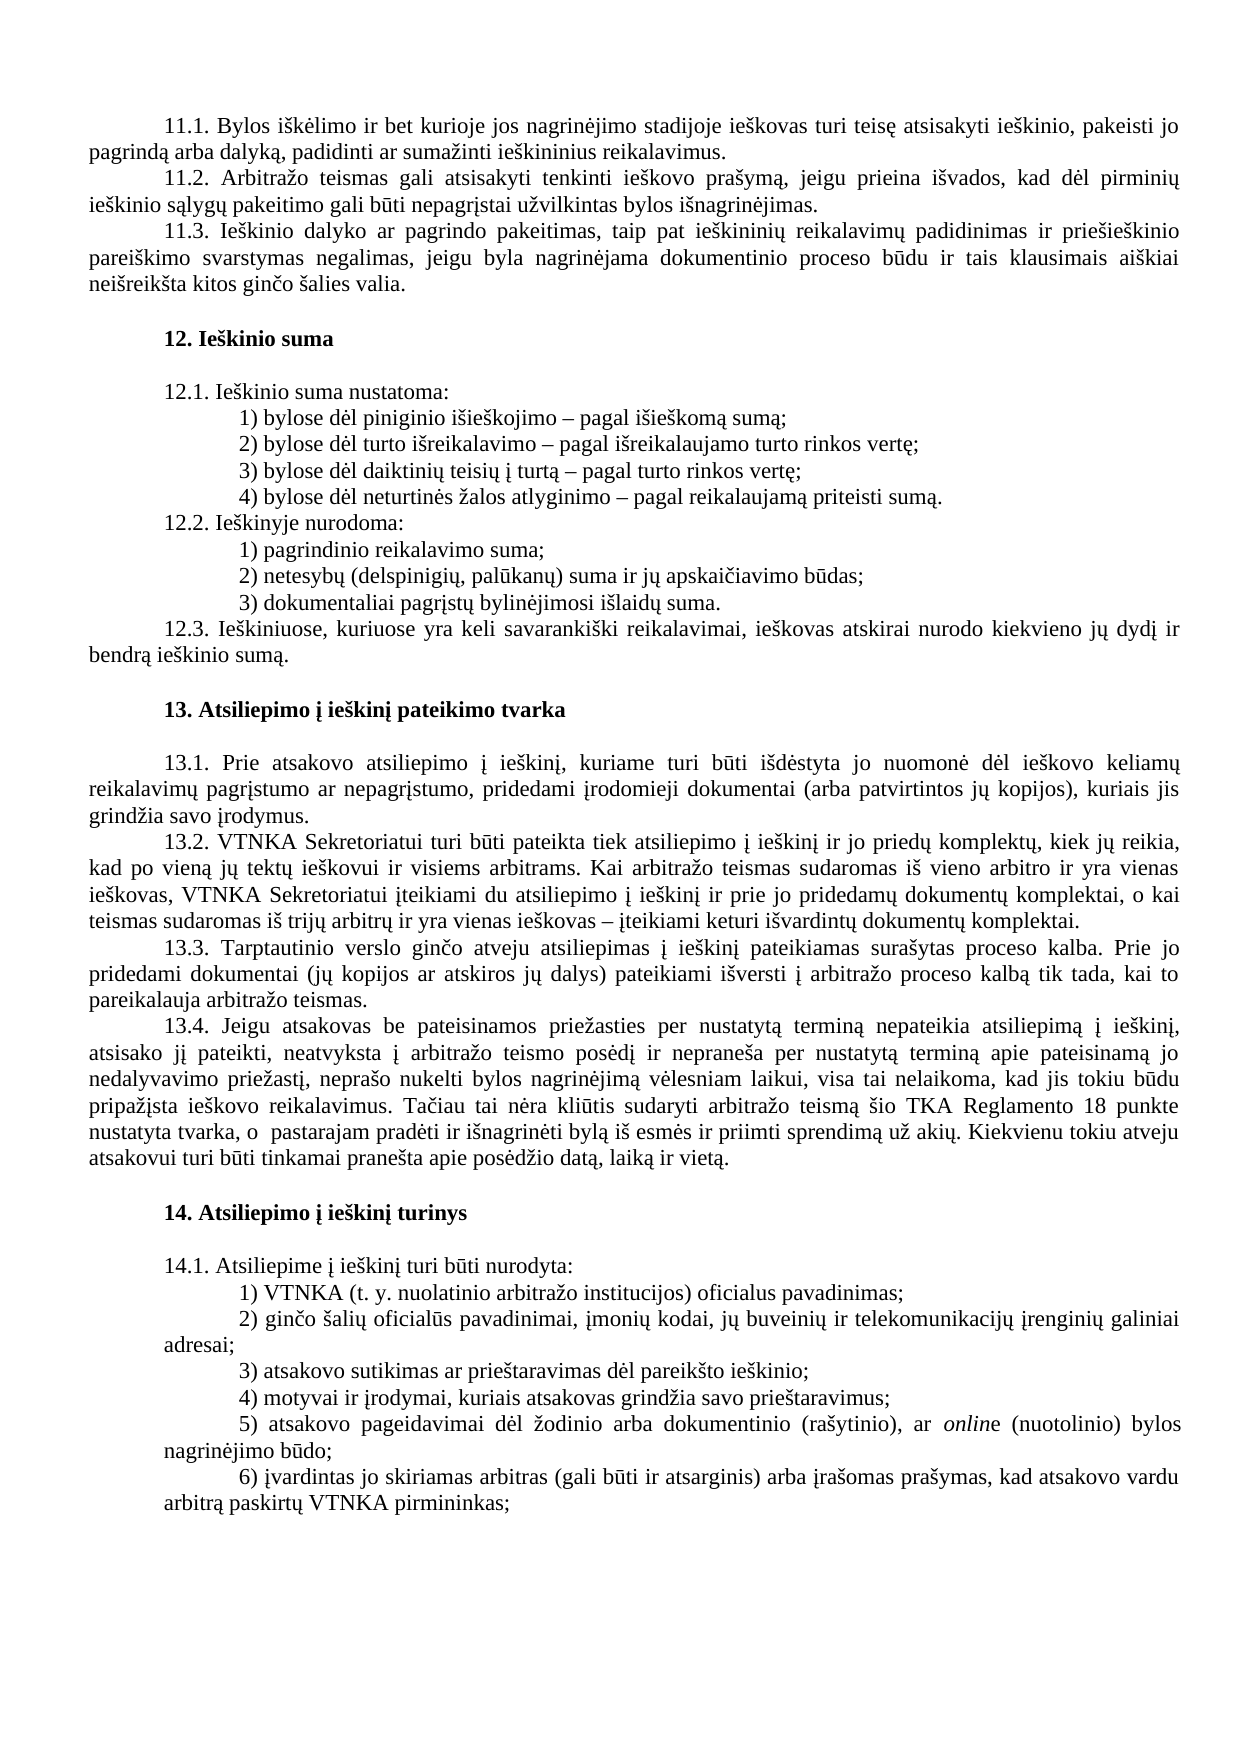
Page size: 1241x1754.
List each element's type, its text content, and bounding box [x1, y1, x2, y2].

text 12.3. Ieškiniuose, kuriuose yra keli savarankiški reikalavimai, ieškovas atskirai nurodo kiekvieno jų dydį ir bendrą ieškinio sumą. [89, 615, 1181, 668]
text 11.2. Arbitražo teismas gali atsisakyti tenkinti ieškovo prašymą, jeigu prieina išvados, kad dėl pirminių ieškinio sąlygų pakeitimo gali būti nepagrįstai užvilkintas bylos išnagrinėjimas. [89, 164, 1181, 217]
text 14. Atsiliepimo į ieškinį turinys [89, 1199, 1181, 1226]
text 13.4. Jeigu atsakovas be pateisinamos priežasties per nustatytą terminą nepateikia atsiliepimą į ieškinį, atsisako jį pateikti, neatvyksta į arbitražo teismo posėdį ir nepraneša per nustatytą terminą apie pateisinamą jo nedalyvavimo priežastį, neprašo nukelti bylos nagrinėjimą vėlesniam laikui, visa tai nelaikoma, kad jis tokiu būdu pripažįsta ieškovo reikalavimus. Tačiau tai nėra kliūtis sudaryti arbitražo teismą šio TKA Reglamento 18 punkte nustatyta tvarka, o pastarajam pradėti ir išnagrinėti bylą iš esmės ir priimti sprendimą už akių. Kiekvienu tokiu atveju atsakovui turi būti tinkamai pranešta apie posėdžio datą, laiką ir vietą. [89, 1013, 1181, 1171]
text 2) bylose dėl turto išreikalavimo – pagal išreikalaujamo turto rinkos vertę; [164, 430, 1181, 457]
text 3) dokumentaliai pagrįstų bylinėjimosi išlaidų suma. [164, 588, 1181, 615]
text 3) atsakovo sutikimas ar prieštaravimas dėl pareikšto ieškinio; [164, 1358, 1181, 1384]
text 1) pagrindinio reikalavimo suma; [164, 536, 1181, 562]
text 12. Ieškinio suma [89, 325, 1181, 351]
text 13.2. VTNKA Sekretoriatui turi būti pateikta tiek atsiliepimo į ieškinį ir jo priedų komplektų, kiek jų reikia, kad po vieną jų tektų ieškovui ir visiems arbitrams. Kai arbitražo teismas sudaromas iš vieno arbitro ir yra vienas ieškovas, VTNKA Sekretoriatui įteikiami du atsiliepimo į ieškinį ir prie jo pridedamų dokumentų komplektai, o kai teismas sudaromas iš trijų arbitrų ir yra vienas ieškovas – įteikiami keturi išvardintų dokumentų komplektai. [89, 828, 1181, 933]
text 14.1. Atsiliepime į ieškinį turi būti nurodyta: [89, 1252, 1181, 1278]
text 13.1. Prie atsakovo atsiliepimo į ieškinį, kuriame turi būti išdėstyta jo nuomonė dėl ieškovo keliamų reikalavimų pagrįstumo ar nepagrįstumo, pridedami įrodomieji dokumentai (arba patvirtintos jų kopijos), kuriais jis grindžia savo įrodymus. [89, 749, 1181, 828]
text 1) VTNKA (t. y. nuolatinio arbitražo institucijos) oficialus pavadinimas; [164, 1278, 1181, 1305]
text 2) ginčo šalių oficialūs pavadinimai, įmonių kodai, jų buveinių ir telekomunikacijų įrenginių galiniai adresai; [164, 1305, 1181, 1358]
text 6) įvardintas jo skiriamas arbitras (gali būti ir atsarginis) arba įrašomas prašymas, kad atsakovo vardu arbitrą paskirtų VTNKA pirmininkas; [164, 1463, 1181, 1516]
text 1) bylose dėl piniginio išieškojimo – pagal išieškomą sumą; [164, 404, 1181, 430]
text 13.3. Tarptautinio verslo ginčo atveju atsiliepimas į ieškinį pateikiamas surašytas proceso kalba. Prie jo pridedami dokumentai (jų kopijos ar atskiros jų dalys) pateikiami išversti į arbitražo proceso kalbą tik tada, kai to pareikalauja arbitražo teismas. [89, 933, 1181, 1013]
text 4) motyvai ir įrodymai, kuriais atsakovas grindžia savo prieštaravimus; [164, 1384, 1181, 1410]
text 11.1. Bylos iškėlimo ir bet kurioje jos nagrinėjimo stadijoje ieškovas turi teisę atsisakyti ieškinio, pakeisti jo pagrindą arba dalyką, padidinti ar sumažinti ieškininius reikalavimus. [89, 112, 1181, 164]
text 2) netesybų (delspinigių, palūkanų) suma ir jų apskaičiavimo būdas; [164, 562, 1181, 588]
text 4) bylose dėl neturtinės žalos atlyginimo – pagal reikalaujamą priteisti sumą. [164, 483, 1181, 509]
text 12.1. Ieškinio suma nustatoma: [89, 378, 1181, 404]
text 11.3. Ieškinio dalyko ar pagrindo pakeitimas, taip pat ieškininių reikalavimų padidinimas ir priešieškinio pareiškimo svarstymas negalimas, jeigu byla nagrinėjama dokumentinio proceso būdu ir tais klausimais aiškiai neišreikšta kitos ginčo šalies valia. [89, 217, 1181, 296]
text 12.2. Ieškinyje nurodoma: [89, 509, 1181, 536]
text 5) atsakovo pageidavimai dėl žodinio arba dokumentinio (rašytinio), ar online (nuotolinio) bylos nagrinėjimo būdo; [164, 1410, 1181, 1463]
text 13. Atsiliepimo į ieškinį pateikimo tvarka [89, 696, 1181, 723]
text 3) bylose dėl daiktinių teisių į turtą – pagal turto rinkos vertę; [164, 457, 1181, 483]
